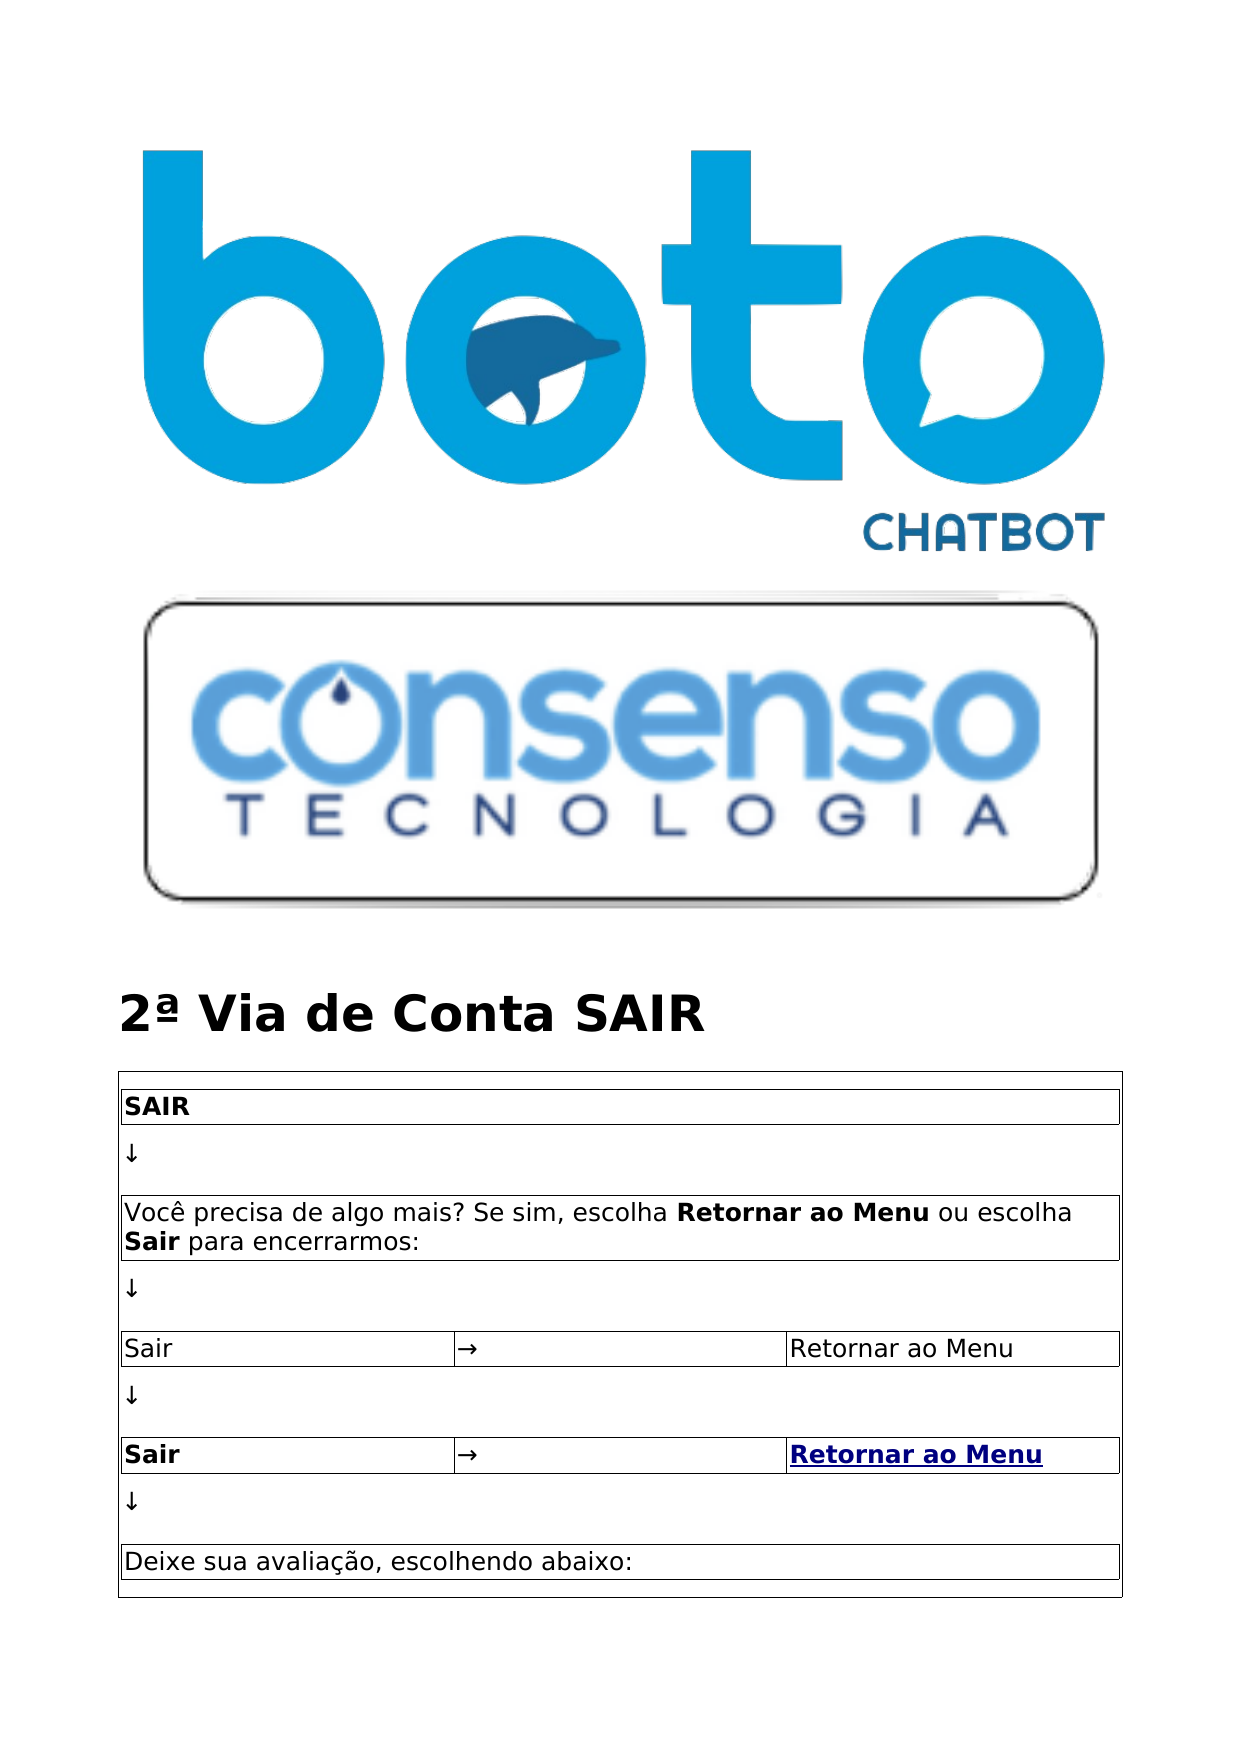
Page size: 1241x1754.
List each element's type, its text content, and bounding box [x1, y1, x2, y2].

table_header Deixe sua avaliação, escolhendo abaixo: [122, 1545, 1119, 1579]
table_header → [455, 1438, 786, 1472]
table_header Retornar ao Menu [787, 1332, 1119, 1366]
table_header Sair [122, 1438, 454, 1472]
table_header → [455, 1332, 786, 1366]
table_header Sair [122, 1332, 454, 1366]
table_header Você precisa de algo mais? Se sim, escolha Retornar ao Menu ou escolha Sair para encerrarmos: [122, 1196, 1119, 1259]
subtitle 2ª Via de Conta SAIR [118, 985, 1122, 1044]
picture [118, 586, 1123, 936]
table_header SAIR [122, 1090, 1119, 1124]
picture [118, 118, 1123, 575]
table_header Retornar ao Menu [787, 1438, 1119, 1472]
table_header ↓ ↓ ↓ ↓ [119, 1072, 1122, 1597]
